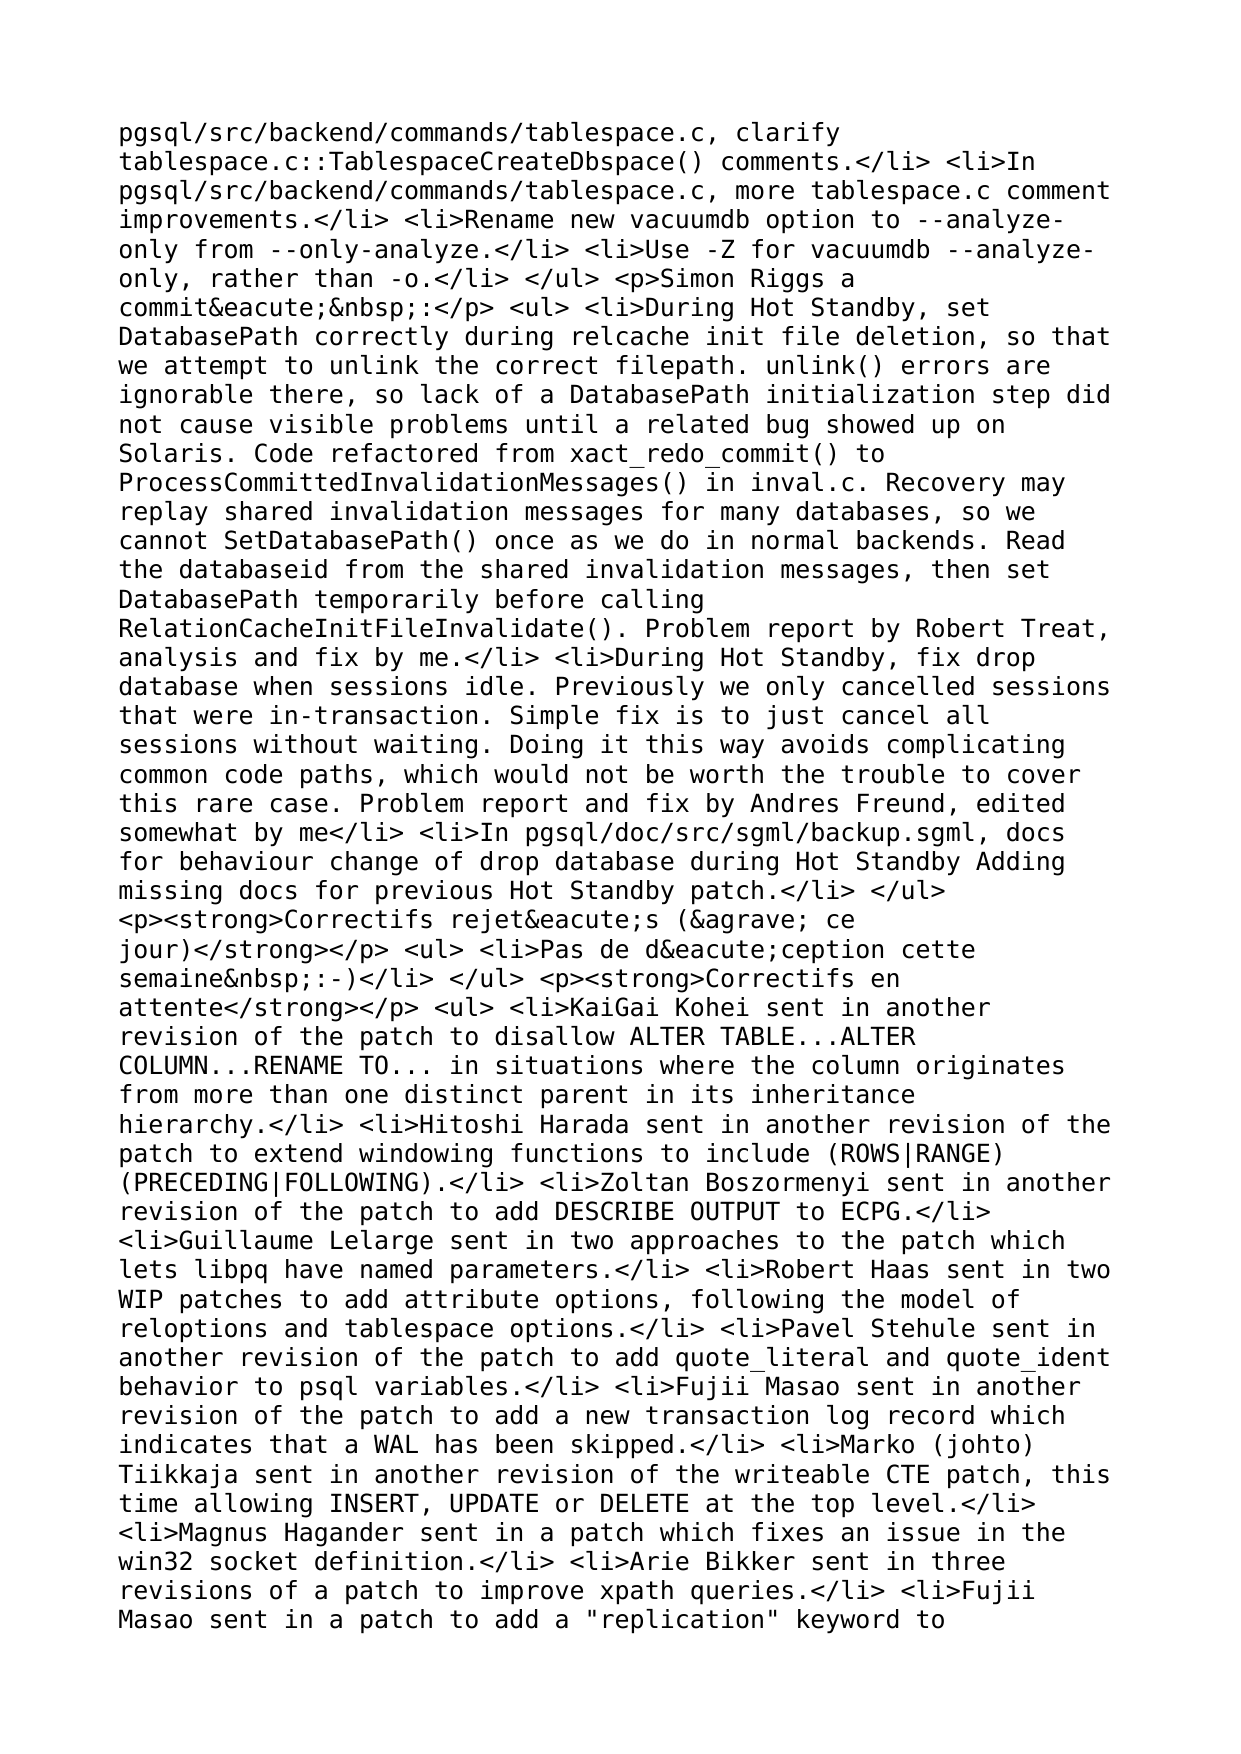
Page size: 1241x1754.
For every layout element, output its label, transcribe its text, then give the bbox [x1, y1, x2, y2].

text pgsql/src/backend/commands/tablespace.c, clarify tablespace.c::TablespaceCreateDbspace() comments.</li> <li>In pgsql/src/backend/commands/tablespace.c, more tablespace.c comment improvements.</li> <li>Rename new vacuumdb option to --analyze-only from --only-analyze.</li> <li>Use -Z for vacuumdb --analyze-only, rather than -o.</li> </ul> <p>Simon Riggs a commit&eacute;&nbsp;:</p> <ul> <li>During Hot Standby, set DatabasePath correctly during relcache init file deletion, so that we attempt to unlink the correct filepath. unlink() errors are ignorable there, so lack of a DatabasePath initialization step did not cause visible problems until a related bug showed up on Solaris. Code refactored from xact_redo_commit() to ProcessCommittedInvalidationMessages() in inval.c. Recovery may replay shared invalidation messages for many databases, so we cannot SetDatabasePath() once as we do in normal backends. Read the databaseid from the shared invalidation messages, then set DatabasePath temporarily before calling RelationCacheInitFileInvalidate(). Problem report by Robert Treat, analysis and fix by me.</li> <li>During Hot Standby, fix drop database when sessions idle. Previously we only cancelled sessions that were in-transaction. Simple fix is to just cancel all sessions without waiting. Doing it this way avoids complicating common code paths, which would not be worth the trouble to cover this rare case. Problem report and fix by Andres Freund, edited somewhat by me</li> <li>In pgsql/doc/src/sgml/backup.sgml, docs for behaviour change of drop database during Hot Standby Adding missing docs for previous Hot Standby patch.</li> </ul> <p><strong>Correctifs rejet&eacute;s (&agrave; ce jour)</strong></p> <ul> <li>Pas de d&eacute;ception cette semaine&nbsp;:-)</li> </ul> <p><strong>Correctifs en attente</strong></p> <ul> <li>KaiGai Kohei sent in another revision of the patch to disallow ALTER TABLE...ALTER COLUMN...RENAME TO... in situations where the column originates from more than one distinct parent in its inheritance hierarchy.</li> <li>Hitoshi Harada sent in another revision of the patch to extend windowing functions to include (ROWS|RANGE) (PRECEDING|FOLLOWING).</li> <li>Zoltan Boszormenyi sent in another revision of the patch to add DESCRIBE OUTPUT to ECPG.</li> <li>Guillaume Lelarge sent in two approaches to the patch which lets libpq have named parameters.</li> <li>Robert Haas sent in two WIP patches to add attribute options, following the model of reloptions and tablespace options.</li> <li>Pavel Stehule sent in another revision of the patch to add quote_literal and quote_ident behavior to psql variables.</li> <li>Fujii Masao sent in another revision of the patch to add a new transaction log record which indicates that a WAL has been skipped.</li> <li>Marko (johto) Tiikkaja sent in another revision of the writeable CTE patch, this time allowing INSERT, UPDATE or DELETE at the top level.</li> <li>Magnus Hagander sent in a patch which fixes an issue in the win32 socket definition.</li> <li>Arie Bikker sent in three revisions of a patch to improve xpath queries.</li> <li>Fujii Masao sent in a patch to add a "replication" keyword to [118, 118, 1122, 1635]
